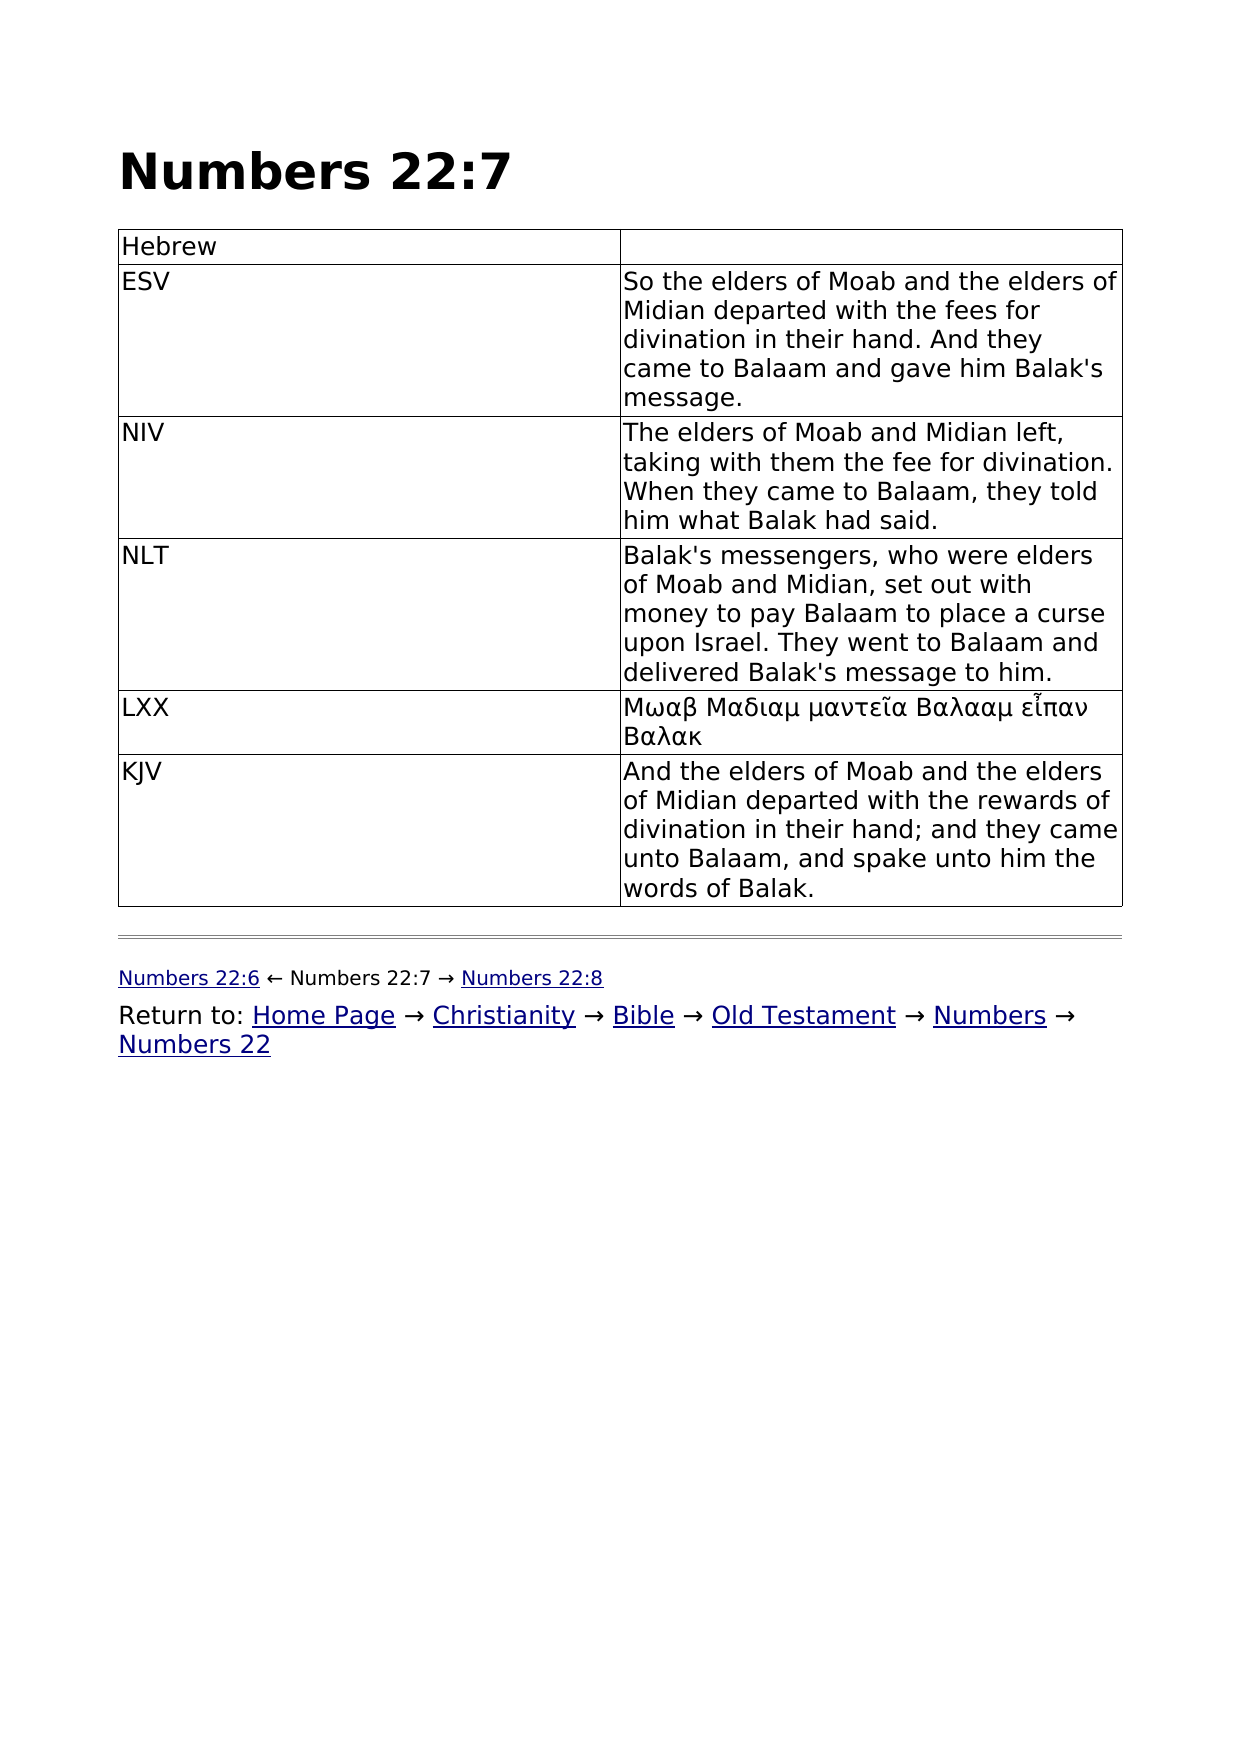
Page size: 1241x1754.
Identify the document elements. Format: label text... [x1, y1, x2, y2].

table_cell So the elders of Moab and the elders of Midian departed with the fees for divination in their hand. And they came to Balaam and gave him Balak's message. [621, 265, 1122, 416]
table_cell LXX [119, 691, 620, 754]
table_header [621, 230, 1122, 264]
table_cell ESV [119, 265, 620, 416]
table_cell The elders of Moab and Midian left, taking with them the fee for divination. When they came to Balaam, they told him what Balak had said. [621, 417, 1122, 538]
text Return to: Home Page → Christianity → Bible → Old Testament → Numbers → Numbers 22 [118, 1001, 1122, 1059]
subtitle Numbers 22:7 [118, 143, 1122, 201]
table_cell NIV [119, 417, 620, 538]
table_cell KJV [119, 755, 620, 906]
table_cell NLT [119, 539, 620, 690]
table_header Hebrew [119, 230, 620, 264]
table_cell Μωαβ Μαδιαμ μαντεῖα Βαλααμ εἶπαν Βαλακ [621, 691, 1122, 754]
table_cell Balak's messengers, who were elders of Moab and Midian, set out with money to pay Balaam to place a curse upon Israel. They went to Balaam and delivered Balak's message to him. [621, 539, 1122, 690]
table_cell And the elders of Moab and the elders of Midian departed with the rewards of divination in their hand; and they came unto Balaam, and spake unto him the words of Balak. [621, 755, 1122, 906]
text Numbers 22:6 ← Numbers 22:7 → Numbers 22:8 [118, 967, 1122, 1001]
